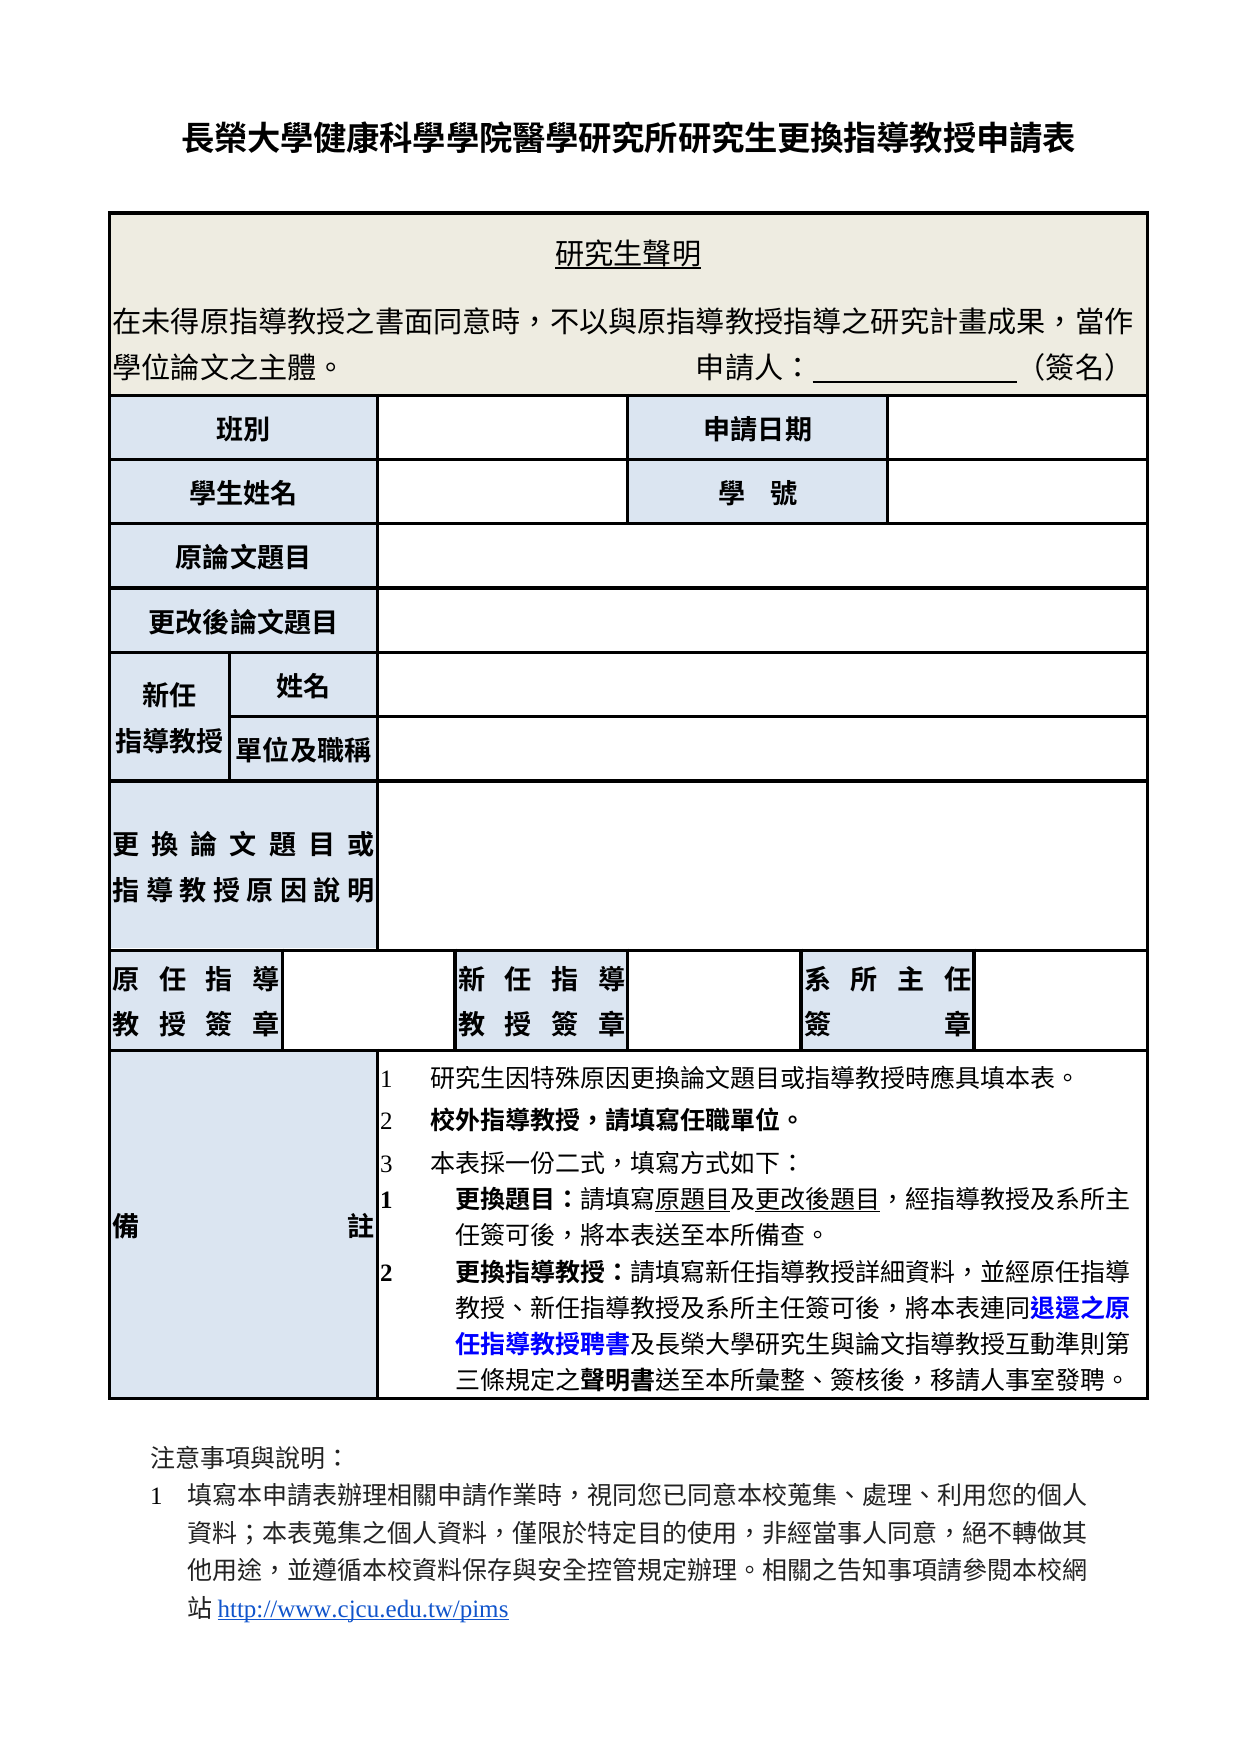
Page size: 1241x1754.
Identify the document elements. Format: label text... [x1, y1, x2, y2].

list 填寫本申請表辦理相關申請作業時，視同您已同意本校蒐集、處理、利用您的個人資料；本表蒐集之個人資料，僅限於特定目的使用，非經當事人同意，絕不轉做其他用途，並遵循本校資料保存與安全控管規定辦理。相關之告知事項請參閱本校網站http://www.cjcu.edu.tw/pims [150, 1475, 1106, 1625]
table_cell [379, 590, 1146, 651]
table_cell [379, 718, 1146, 779]
table_cell [976, 952, 1146, 1049]
table_cell [379, 783, 1146, 948]
table_cell 備 註 [111, 1052, 376, 1397]
table_cell 原任指導 教授簽章 [111, 952, 281, 1049]
table_cell [379, 397, 626, 458]
table_cell 班別 [111, 397, 376, 458]
table_cell 學 號 [629, 461, 886, 522]
table_header 研究生聲明 在未得原指導教授之書面同意時，不以與原指導教授指導之研究計畫成果，當作學位論文之主體。 申請人： （簽名） [111, 215, 1146, 394]
table_cell 學生姓名 [111, 461, 376, 522]
table_cell [889, 397, 1146, 458]
table_cell 原論文題目 [111, 525, 376, 586]
table_cell [889, 461, 1146, 522]
table_cell [379, 461, 626, 522]
table_cell [379, 654, 1146, 715]
table_cell 單位及職稱 [231, 718, 376, 779]
table_cell 申請日期 [629, 397, 886, 458]
table_cell 姓名 [231, 654, 376, 715]
text 注意事項與說明： [150, 1438, 1106, 1475]
table_cell 更換論文題目或 指導教授原因說明 [111, 783, 376, 948]
table_cell [379, 525, 1146, 586]
table_cell 更改後論文題目 [111, 590, 376, 651]
table_cell [629, 952, 799, 1049]
table_cell 系所主任 簽章 [803, 952, 972, 1049]
table_cell 新任指導 教授簽章 [457, 952, 626, 1049]
text 長榮大學健康科學學院醫學研究所研究生更換指導教授申請表 [150, 99, 1106, 174]
table_cell [284, 952, 453, 1049]
table_cell 研究生因特殊原因更換論文題目或指導教授時應具填本表。 校外指導教授，請填寫任職單位。 本表採一份二式，填寫方式如下： 更換題目：請填寫原題目及更改後題目，經指導教授及系所主任簽可後，將本表送至本所備查。 更換指導教授：請填寫新任指導教授詳細資料，並經原任指導教授、新任指導教授及系所主任簽可後，將本表連同退還之原任指導教授聘書及長榮大學研究生與論文指導教授互動準則第三條規定之聲明書送至本所彙整、簽核後，移請人事室發聘。 [379, 1052, 1146, 1397]
table_cell 新任 指導教授 [111, 654, 228, 779]
